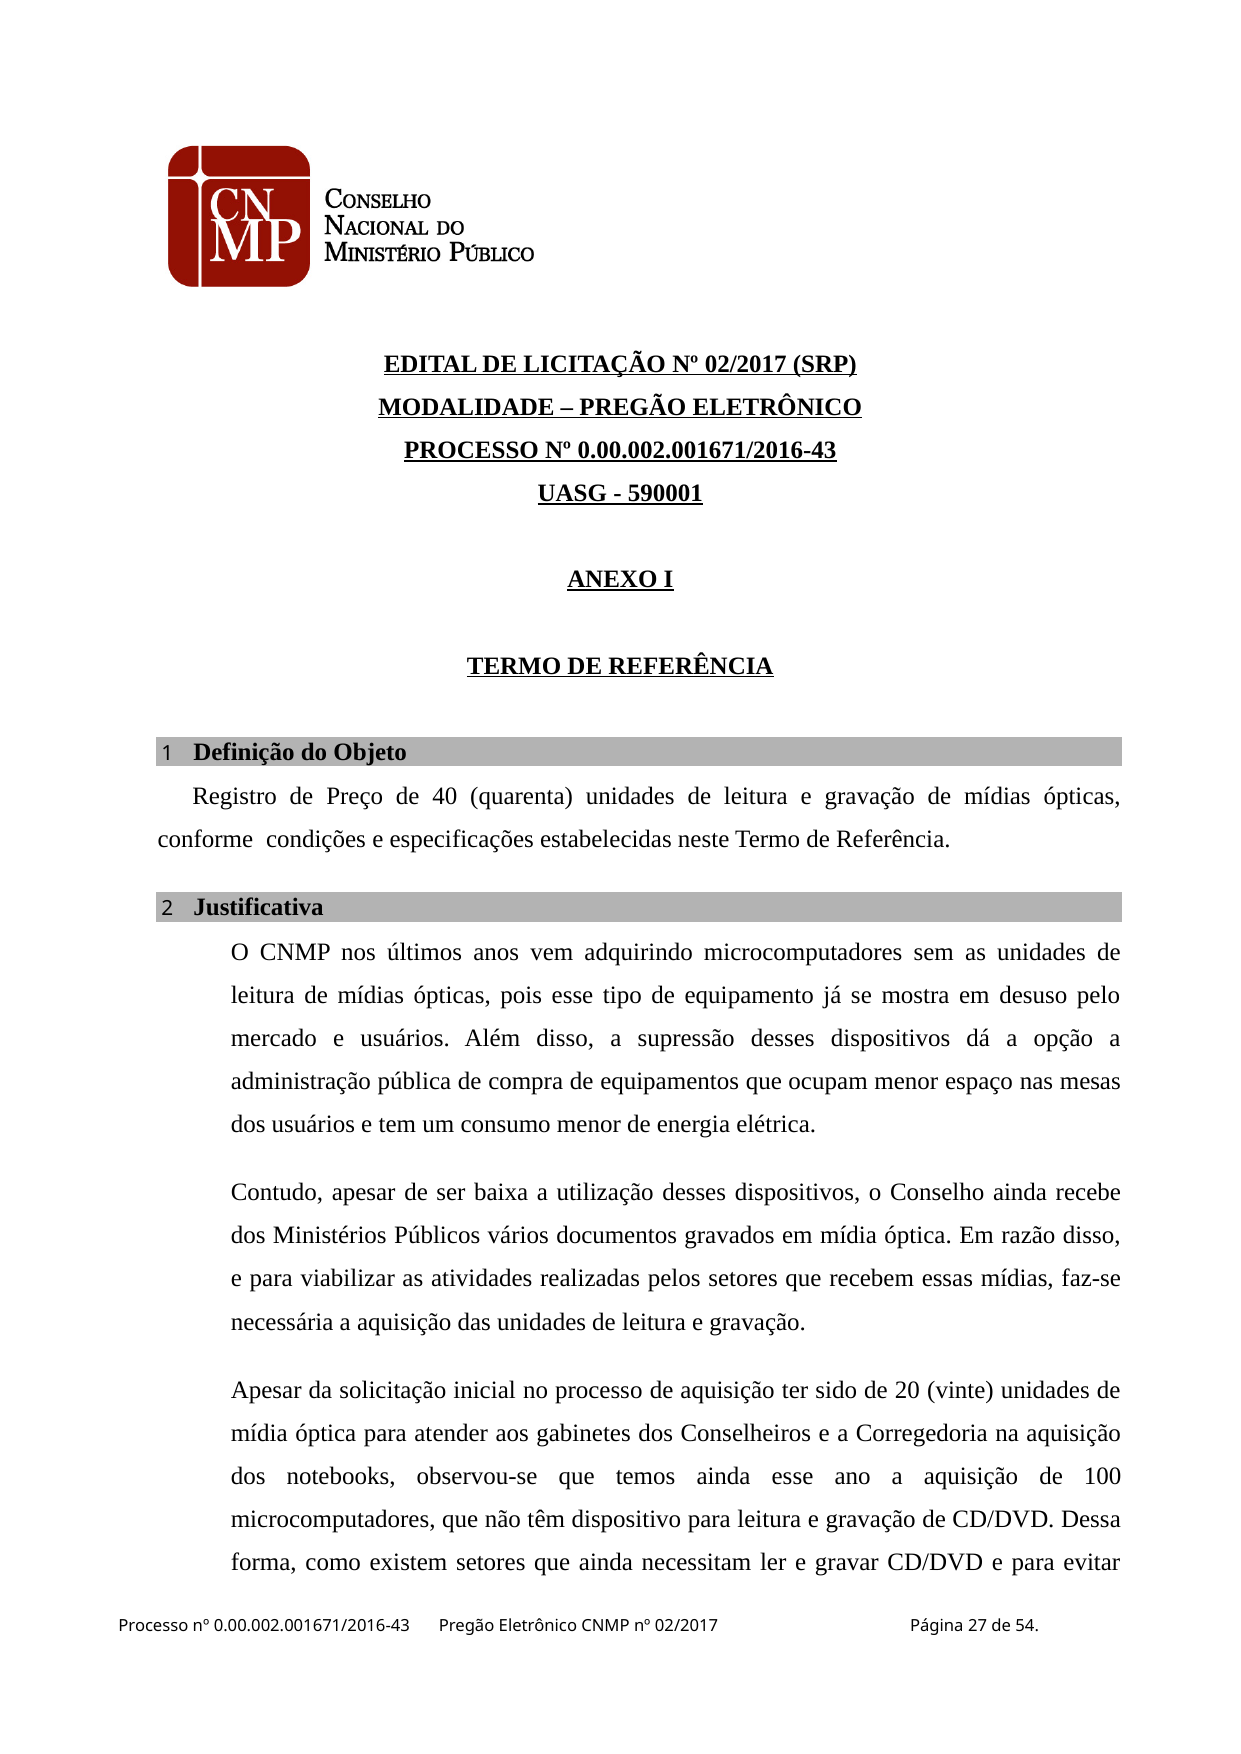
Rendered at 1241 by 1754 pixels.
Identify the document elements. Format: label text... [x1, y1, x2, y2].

text UASG - 590001 [118, 478, 1122, 507]
text ANEXO I [118, 564, 1122, 593]
text EDITAL DE LICITAÇÃO Nº 02/2017 (SRP) [118, 349, 1122, 378]
text PROCESSO Nº 0.00.002.001671/2016-43 [118, 435, 1122, 464]
list Justificativa [156, 892, 1122, 922]
list Contudo, apesar de ser baixa a utilização desses dispositivos, o Conselho ainda recebe dos Ministérios Públicos vários documentos gravados em mídia óptica. Em razão disso, e para viabilizar as atividades realizadas pelos setores que recebem essas mídias, faz-se necessária a aquisição das unidades de leitura e gravação. [193, 1177, 1122, 1335]
text Registro de Preço de 40 (quarenta) unidades de leitura e gravação de mídias ópticas, conforme condições e especificações estabelecidas neste Termo de Referência. [157, 781, 1122, 853]
picture [143, 123, 550, 309]
list O CNMP nos últimos anos vem adquirindo microcomputadores sem as unidades de leitura de mídias ópticas, pois esse tipo de equipamento já se mostra em desuso pelo mercado e usuários. Além disso, a supressão desses dispositivos dá a opção a administração pública de compra de equipamentos que ocupam menor espaço nas mesas dos usuários e tem um consumo menor de energia elétrica. [193, 937, 1122, 1138]
list Definição do Objeto [156, 737, 1122, 766]
text MODALIDADE – PREGÃO ELETRÔNICO [118, 392, 1122, 421]
list Apesar da solicitação inicial no processo de aquisição ter sido de 20 (vinte) unidades de mídia óptica para atender aos gabinetes dos Conselheiros e a Corregedoria na aquisição dos notebooks, observou-se que temos ainda esse ano a aquisição de 100 microcomputadores, que não têm dispositivo para leitura e gravação de CD/DVD. Dessa forma, como existem setores que ainda necessitam ler e gravar CD/DVD e para evitar [193, 1375, 1122, 1576]
text TERMO DE REFERÊNCIA [118, 651, 1122, 679]
